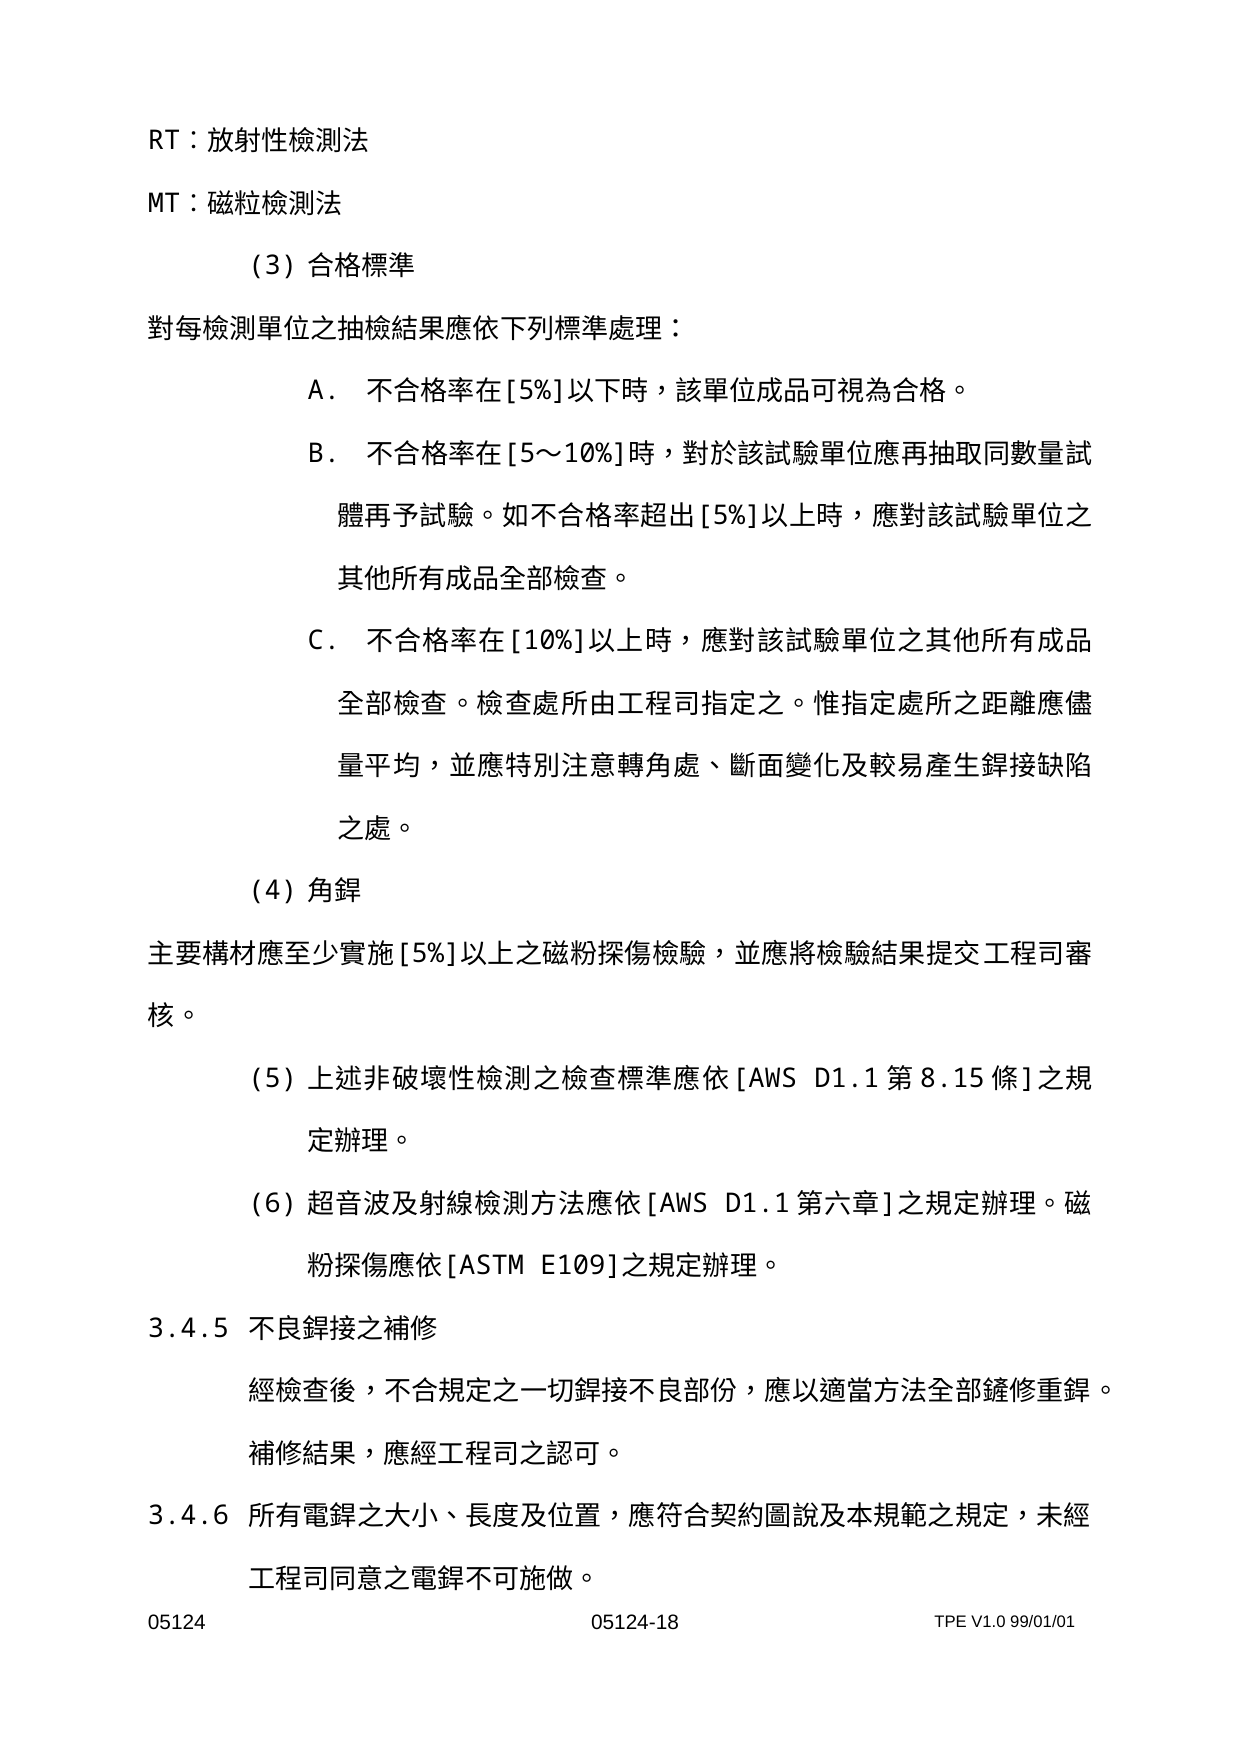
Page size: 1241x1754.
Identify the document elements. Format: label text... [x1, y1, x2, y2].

text 對每檢測單位之抽檢結果應依下列標準處理： [148, 285, 1092, 347]
text 經檢查後，不合規定之一切銲接不良部份，應以適當方法全部鏟修重銲。補修結果，應經工程司之認可。 [248, 1347, 1092, 1472]
text RT︰放射性檢測法 [148, 97, 1092, 160]
text (3) 合格標準 [248, 222, 1092, 285]
text B. 不合格率在[5～10%]時，對於該試驗單位應再抽取同數量試體再予試驗。如不合格率超出[5%]以上時，應對該試驗單位之其他所有成品全部檢查。 [307, 410, 1092, 597]
text A. 不合格率在[5%]以下時，該單位成品可視為合格。 [307, 347, 1092, 410]
text C. 不合格率在[10%]以上時，應對該試驗單位之其他所有成品全部檢查。檢查處所由工程司指定之。惟指定處所之距離應儘量平均，並應特別注意轉角處、斷面變化及較易產生銲接缺陷之處。 [307, 597, 1092, 847]
text (5) 上述非破壞性檢測之檢查標準應依[AWS D1.1第8.15條]之規定辦理。 [248, 1035, 1092, 1160]
text (6) 超音波及射線檢測方法應依[AWS D1.1第六章]之規定辦理。磁粉探傷應依[ASTM E109]之規定辦理。 [248, 1160, 1092, 1285]
text MT︰磁粒檢測法 [148, 160, 1092, 222]
text 3.4.6 所有電銲之大小、長度及位置，應符合契約圖說及本規範之規定，未經工程司同意之電銲不可施做。 [148, 1472, 1092, 1597]
text 主要構材應至少實施[5%]以上之磁粉探傷檢驗，並應將檢驗結果提交工程司審核。 [148, 910, 1092, 1035]
text (4) 角銲 [248, 847, 1092, 910]
text 3.4.5 不良銲接之補修 [148, 1285, 1092, 1347]
